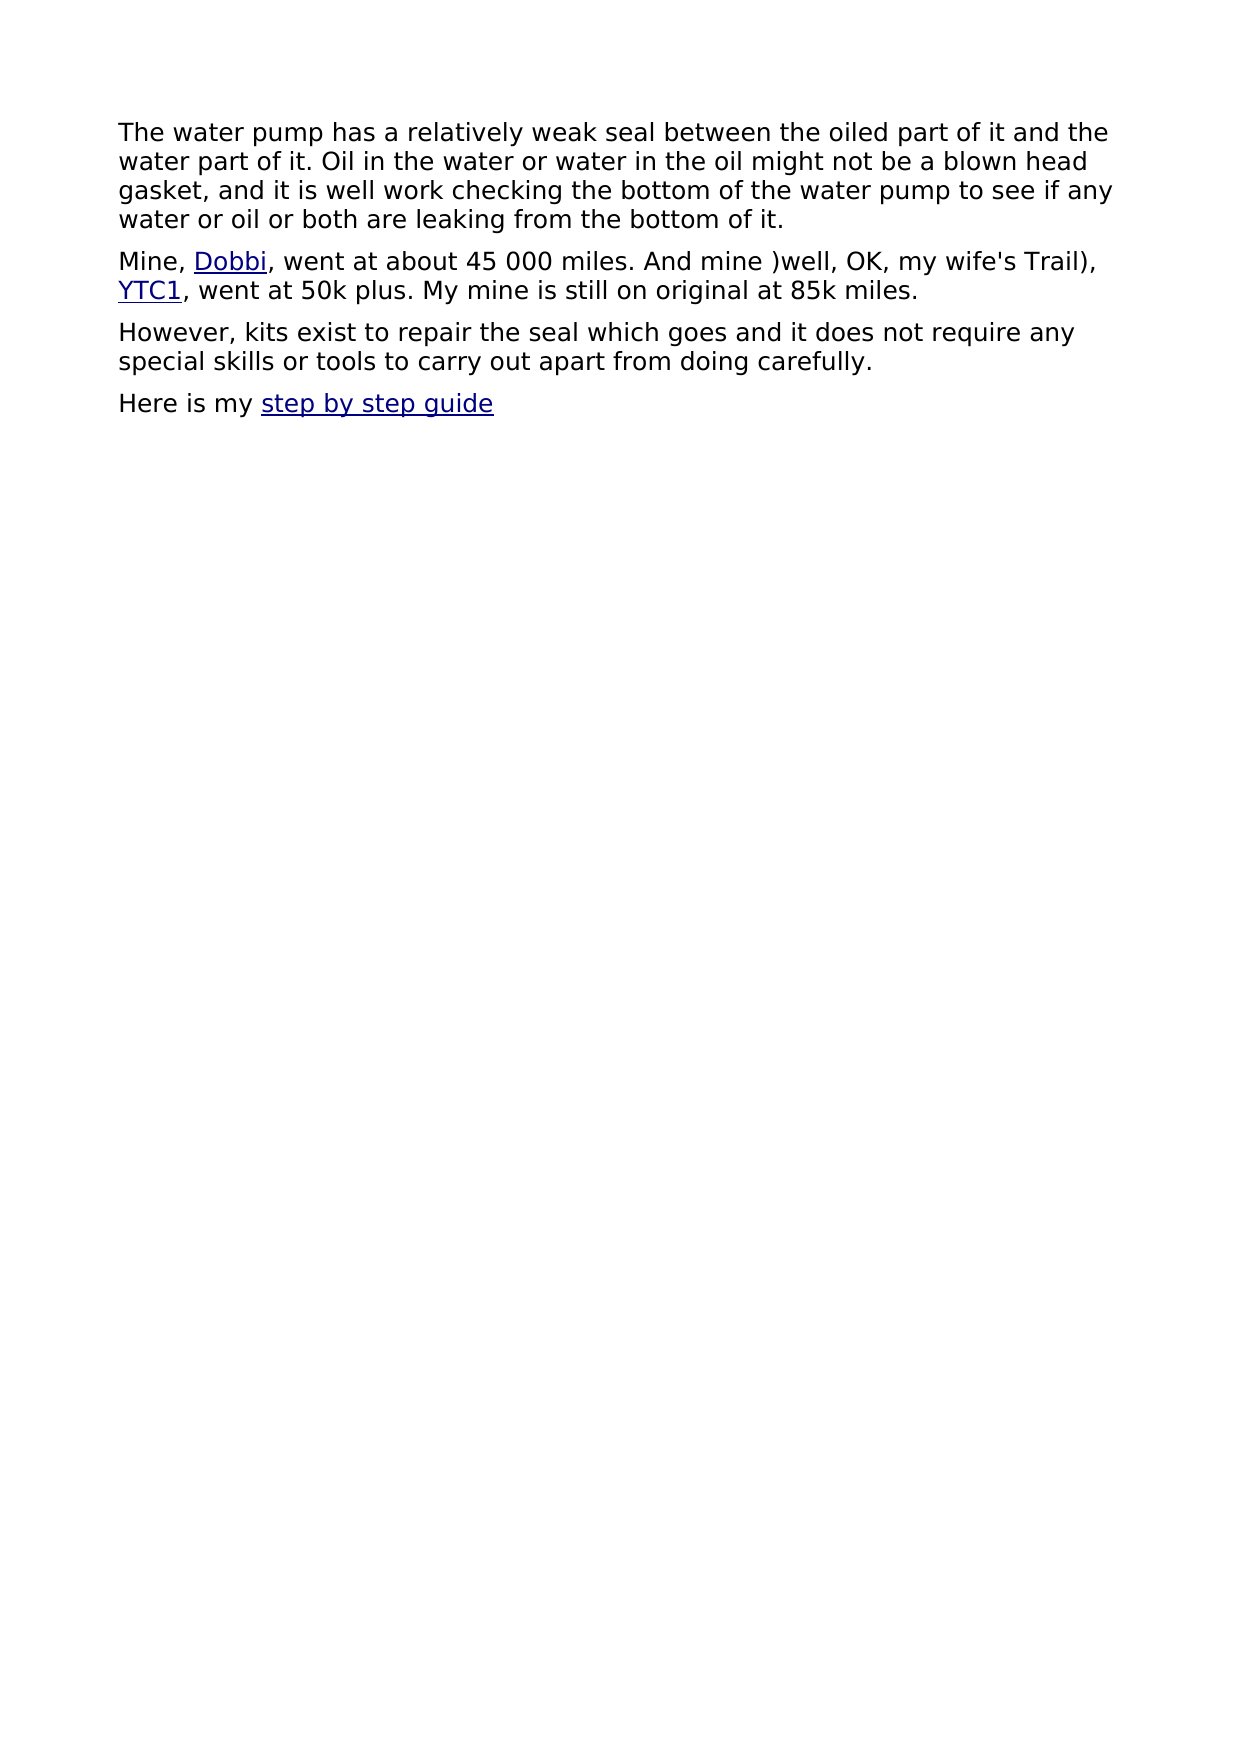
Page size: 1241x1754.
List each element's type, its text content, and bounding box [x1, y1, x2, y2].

text Mine, Dobbi, went at about 45 000 miles. And mine )well, OK, my wife's Trail), YTC1, went at 50k plus. My mine is still on original at 85k miles. [118, 247, 1122, 306]
text However, kits exist to repair the seal which goes and it does not require any special skills or tools to carry out apart from doing carefully. [118, 318, 1122, 376]
text Here is my step by step guide [118, 389, 1122, 418]
text The water pump has a relatively weak seal between the oiled part of it and the water part of it. Oil in the water or water in the oil might not be a blown head gasket, and it is well work checking the bottom of the water pump to see if any water or oil or both are leaking from the bottom of it. [118, 118, 1122, 235]
